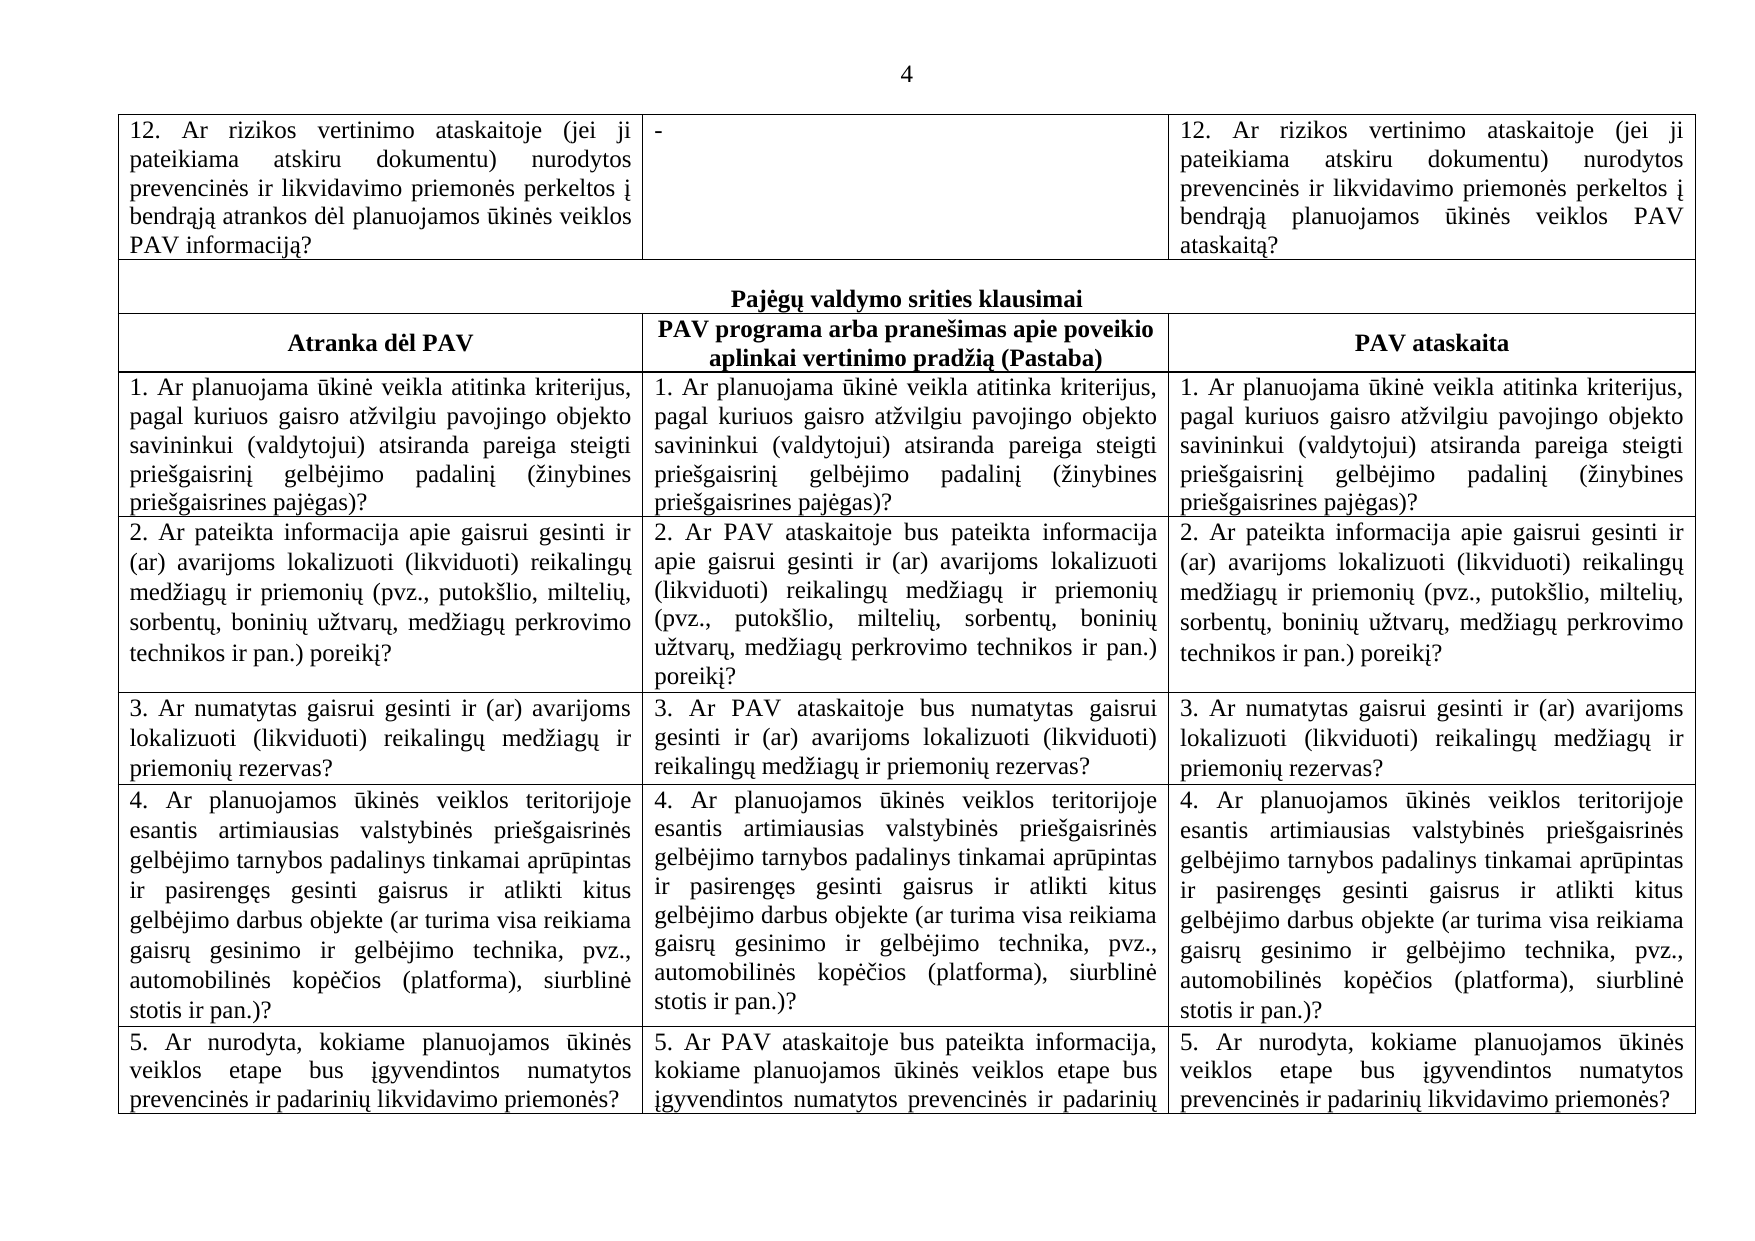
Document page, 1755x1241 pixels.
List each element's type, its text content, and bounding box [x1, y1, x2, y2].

table_cell 4. Ar planuojamos ūkinės veiklos teritorijoje esantis artimiausias valstybinės priešgaisrinės gelbėjimo tarnybos padalinys tinkamai aprūpintas ir pasirengęs gesinti gaisrus ir atlikti kitus gelbėjimo darbus objekte (ar turima visa reikiama gaisrų gesinimo ir gelbėjimo technika, pvz., automobilinės kopėčios (platforma), siurblinė stotis ir pan.)? [1169, 785, 1695, 1026]
table_cell 2. Ar pateikta informacija apie gaisrui gesinti ir (ar) avarijoms lokalizuoti (likviduoti) reikalingų medžiagų ir priemonių (pvz., putokšlio, miltelių, sorbentų, boninių užtvarų, medžiagų perkrovimo technikos ir pan.) poreikį? [1169, 517, 1695, 692]
table_cell 4. Ar planuojamos ūkinės veiklos teritorijoje esantis artimiausias valstybinės priešgaisrinės gelbėjimo tarnybos padalinys tinkamai aprūpintas ir pasirengęs gesinti gaisrus ir atlikti kitus gelbėjimo darbus objekte (ar turima visa reikiama gaisrų gesinimo ir gelbėjimo technika, pvz., automobilinės kopėčios (platforma), siurblinė stotis ir pan.)? [643, 785, 1168, 1026]
table_cell 1. Ar planuojama ūkinė veikla atitinka kriterijus, pagal kuriuos gaisro atžvilgiu pavojingo objekto savininkui (valdytojui) atsiranda pareiga steigti priešgaisrinį gelbėjimo padalinį (žinybines priešgaisrines pajėgas)? [119, 373, 642, 516]
table_cell - [643, 115, 1168, 259]
table_cell 12. Ar rizikos vertinimo ataskaitoje (jei ji pateikiama atskiru dokumentu) nurodytos prevencinės ir likvidavimo priemonės perkeltos į bendrąją planuojamos ūkinės veiklos PAV ataskaitą? [1169, 115, 1695, 259]
table_cell 12. Ar rizikos vertinimo ataskaitoje (jei ji pateikiama atskiru dokumentu) nurodytos prevencinės ir likvidavimo priemonės perkeltos į bendrąją atrankos dėl planuojamos ūkinės veiklos PAV informaciją? [119, 115, 642, 259]
table_cell 1. Ar planuojama ūkinė veikla atitinka kriterijus, pagal kuriuos gaisro atžvilgiu pavojingo objekto savininkui (valdytojui) atsiranda pareiga steigti priešgaisrinį gelbėjimo padalinį (žinybines priešgaisrines pajėgas)? [643, 373, 1168, 516]
table_cell Pajėgų valdymo srities klausimai [119, 260, 1695, 313]
table_cell 1. Ar planuojama ūkinė veikla atitinka kriterijus, pagal kuriuos gaisro atžvilgiu pavojingo objekto savininkui (valdytojui) atsiranda pareiga steigti priešgaisrinį gelbėjimo padalinį (žinybines priešgaisrines pajėgas)? [1169, 373, 1695, 516]
table_cell 3. Ar numatytas gaisrui gesinti ir (ar) avarijoms lokalizuoti (likviduoti) reikalingų medžiagų ir priemonių rezervas? [1169, 693, 1695, 784]
table_cell 4. Ar planuojamos ūkinės veiklos teritorijoje esantis artimiausias valstybinės priešgaisrinės gelbėjimo tarnybos padalinys tinkamai aprūpintas ir pasirengęs gesinti gaisrus ir atlikti kitus gelbėjimo darbus objekte (ar turima visa reikiama gaisrų gesinimo ir gelbėjimo technika, pvz., automobilinės kopėčios (platforma), siurblinė stotis ir pan.)? [119, 785, 642, 1026]
table_cell Atranka dėl PAV [119, 314, 642, 371]
table_cell 2. Ar PAV ataskaitoje bus pateikta informacija apie gaisrui gesinti ir (ar) avarijoms lokalizuoti (likviduoti) reikalingų medžiagų ir priemonių (pvz., putokšlio, miltelių, sorbentų, boninių užtvarų, medžiagų perkrovimo technikos ir pan.) poreikį? [643, 517, 1168, 692]
table_cell 3. Ar PAV ataskaitoje bus numatytas gaisrui gesinti ir (ar) avarijoms lokalizuoti (likviduoti) reikalingų medžiagų ir priemonių rezervas? [643, 693, 1168, 784]
table_cell 5. Ar PAV ataskaitoje bus pateikta informacija, kokiame planuojamos ūkinės veiklos etape bus įgyvendintos numatytos prevencinės ir padarinių [643, 1027, 1168, 1113]
table_cell 3. Ar numatytas gaisrui gesinti ir (ar) avarijoms lokalizuoti (likviduoti) reikalingų medžiagų ir priemonių rezervas? [119, 693, 642, 784]
table_cell 2. Ar pateikta informacija apie gaisrui gesinti ir (ar) avarijoms lokalizuoti (likviduoti) reikalingų medžiagų ir priemonių (pvz., putokšlio, miltelių, sorbentų, boninių užtvarų, medžiagų perkrovimo technikos ir pan.) poreikį? [119, 517, 642, 692]
table_cell 5. Ar nurodyta, kokiame planuojamos ūkinės veiklos etape bus įgyvendintos numatytos prevencinės ir padarinių likvidavimo priemonės? [119, 1027, 642, 1113]
table_cell PAV programa arba pranešimas apie poveikio aplinkai vertinimo pradžią (Pastaba) [643, 314, 1168, 371]
table_cell PAV ataskaita [1169, 314, 1695, 371]
table_cell 5. Ar nurodyta, kokiame planuojamos ūkinės veiklos etape bus įgyvendintos numatytos prevencinės ir padarinių likvidavimo priemonės? [1169, 1027, 1695, 1113]
